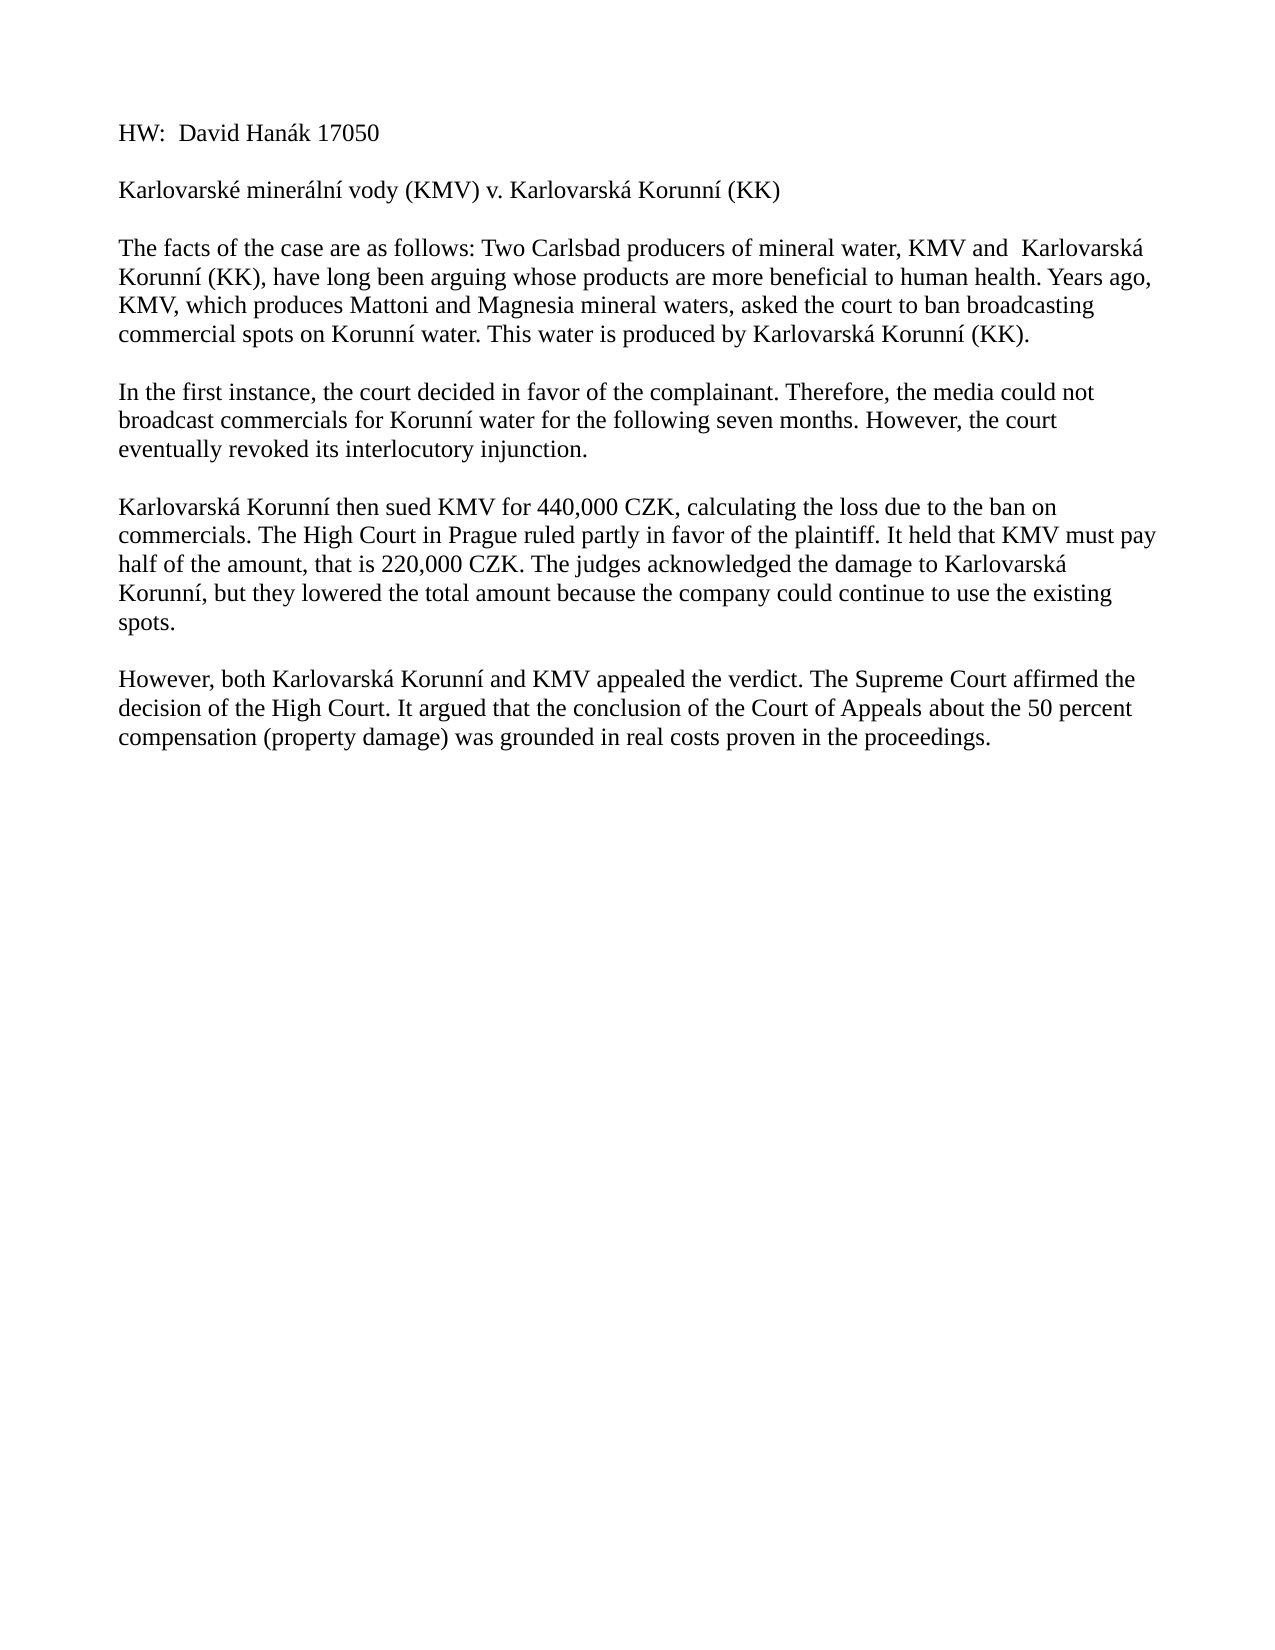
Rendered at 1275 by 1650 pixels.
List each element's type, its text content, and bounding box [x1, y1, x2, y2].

text However, both Karlovarská Korunní and KMV appealed the verdict. The Supreme Court affirmed the decision of the High Court. It argued that the conclusion of the Court of Appeals about the 50 percent compensation (property damage) was grounded in real costs proven in the proceedings. [118, 664, 1157, 751]
text In the first instance, the court decided in favor of the complainant. Therefore, the media could not broadcast commercials for Korunní water for the following seven months. However, the court eventually revoked its interlocutory injunction. [118, 377, 1157, 463]
text HW: David Hanák 17050 [118, 118, 1157, 147]
text Karlovarské minerální vody (KMV) v. Karlovarská Korunní (KK) [118, 176, 1157, 204]
text The facts of the case are as follows: Two Carlsbad producers of mineral water, KMV and Karlovarská Korunní (KK), have long been arguing whose products are more beneficial to human health. Years ago, KMV, which produces Mattoni and Magnesia mineral waters, asked the court to ban broadcasting commercial spots on Korunní water. This water is produced by Karlovarská Korunní (KK). [118, 233, 1157, 348]
text Karlovarská Korunní then sued KMV for 440,000 CZK, calculating the loss due to the ban on commercials. The High Court in Prague ruled partly in favor of the plaintiff. It held that KMV must pay half of the amount, that is 220,000 CZK. The judges acknowledged the damage to Karlovarská Korunní, but they lowered the total amount because the company could continue to use the existing spots. [118, 492, 1157, 636]
